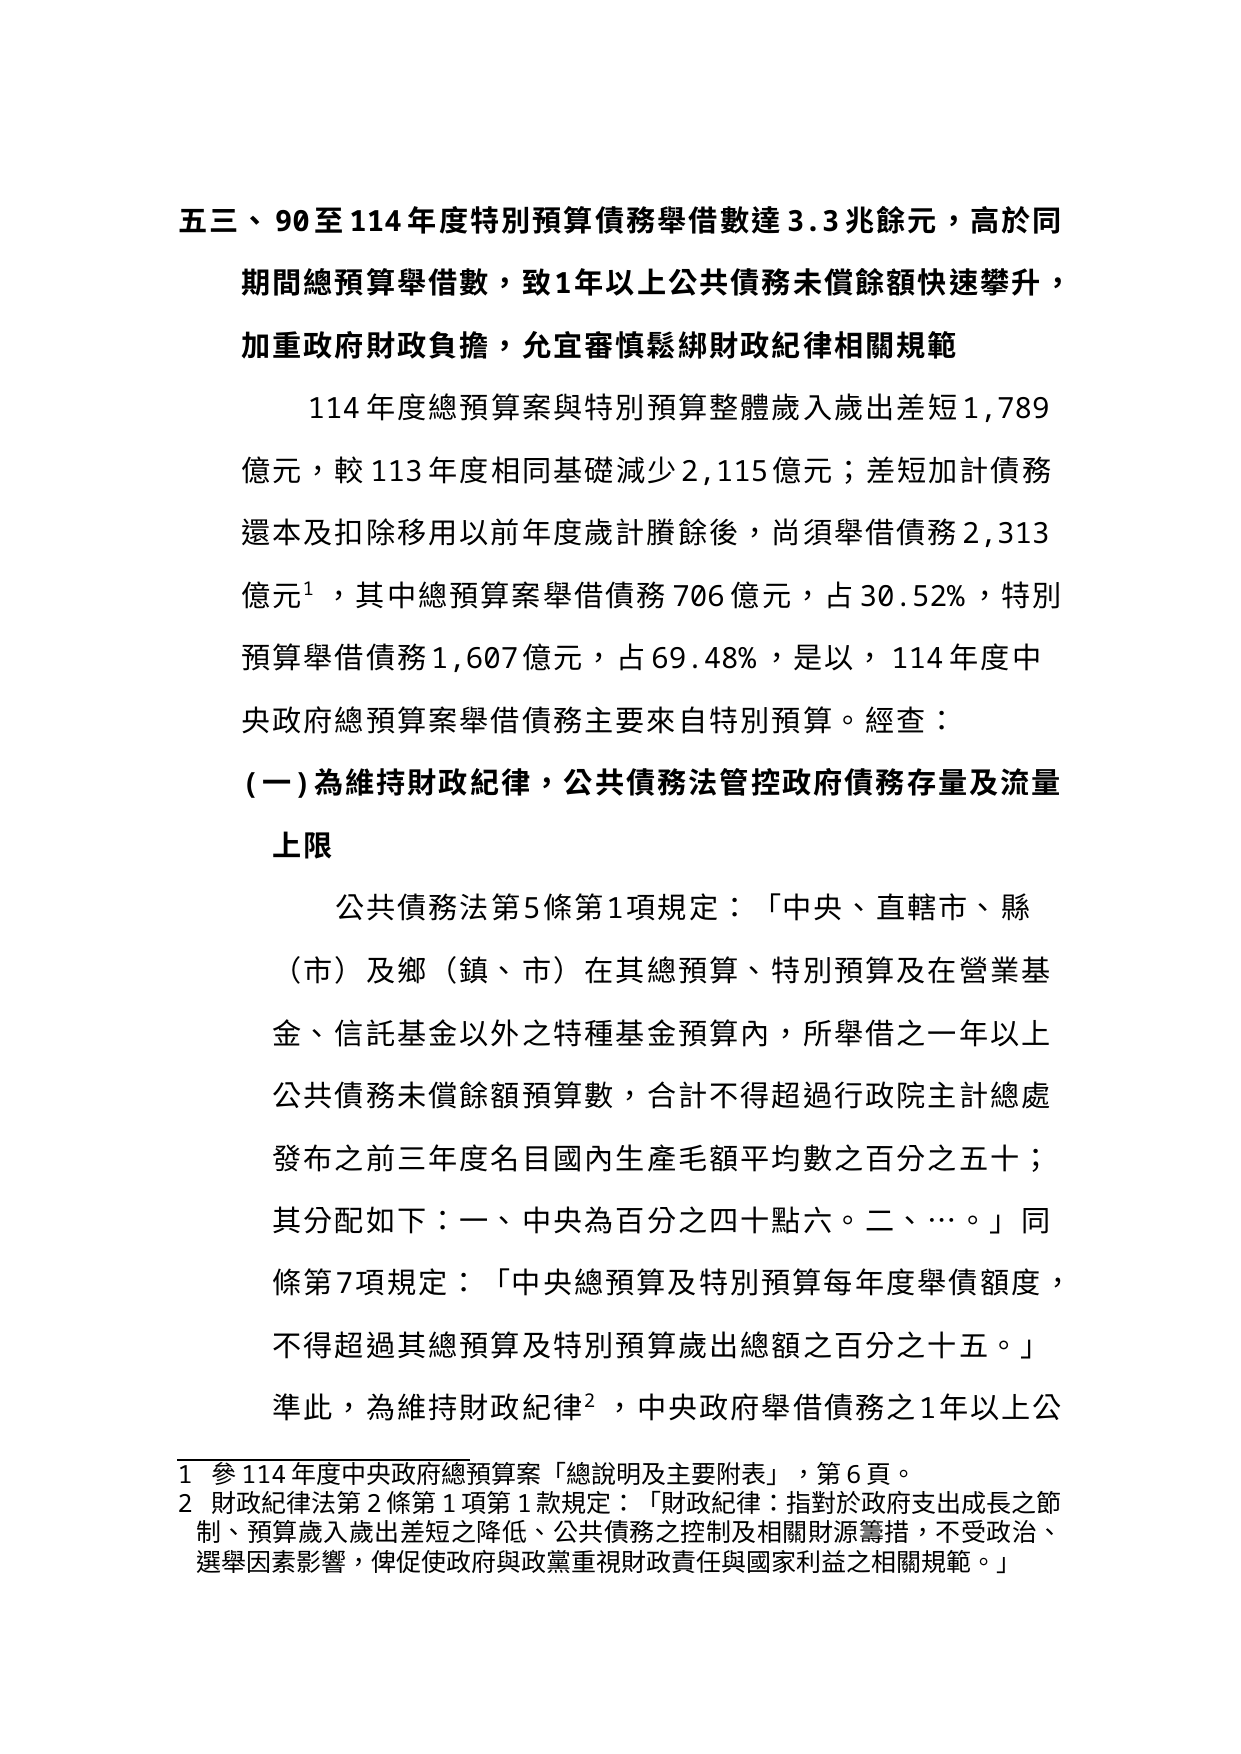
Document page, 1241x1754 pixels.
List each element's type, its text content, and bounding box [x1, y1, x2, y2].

text (一)為維持財政紀律，公共債務法管控政府債務存量及流量上限 [236, 740, 1063, 865]
text 財政紀律法第2條第1項第1款規定：「財政紀律：指對於政府支出成長之節制、預算歲入歲出差短之降低、公共債務之控制及相關財源籌措，不受政治、選舉因素影響，俾促使政府與政黨重視財政責任與國家利益之相關規範。」 [177, 1489, 1063, 1577]
text 114年度總預算案與特別預算整體歲入歲出差短1,789億元，較113年度相同基礎減少2,115億元；差短加計債務還本及扣除移用以前年度歲計賸餘後，尚須舉借債務2,313億元，其中總預算案舉借債務706億元，占30.52%，特別預算舉借債務1,607億元，占69.48%，是以，114年度中央政府總預算案舉借債務主要來自特別預算。經查： [236, 365, 1063, 740]
text 五三、90至114年度特別預算債務舉借數達3.3兆餘元，高於同期間總預算舉借數，致1年以上公共債務未償餘額快速攀升，加重政府財政負擔，允宜審慎鬆綁財政紀律相關規範 [177, 177, 1063, 365]
text 參114年度中央政府總預算案「總說明及主要附表」，第6頁。 [177, 1460, 1063, 1489]
text 公共債務法第5條第1項規定：「中央、直轄市、縣（市）及鄉（鎮、市）在其總預算、特別預算及在營業基金、信託基金以外之特種基金預算內，所舉借之一年以上公共債務未償餘額預算數，合計不得超過行政院主計總處發布之前三年度名目國內生產毛額平均數之百分之五十；其分配如下：一、中央為百分之四十點六。二、…。」同條第7項規定：「中央總預算及特別預算每年度舉債額度，不得超過其總預算及特別預算歲出總額之百分之十五。」準此，為維持財政紀律，中央政府舉借債務之1年以上公共債務未償餘額應受「存量」比率限制(上限40.6%)；另每年度舉借債務額度應受「流量」比率管控(上限15%)。 [266, 865, 1063, 1427]
